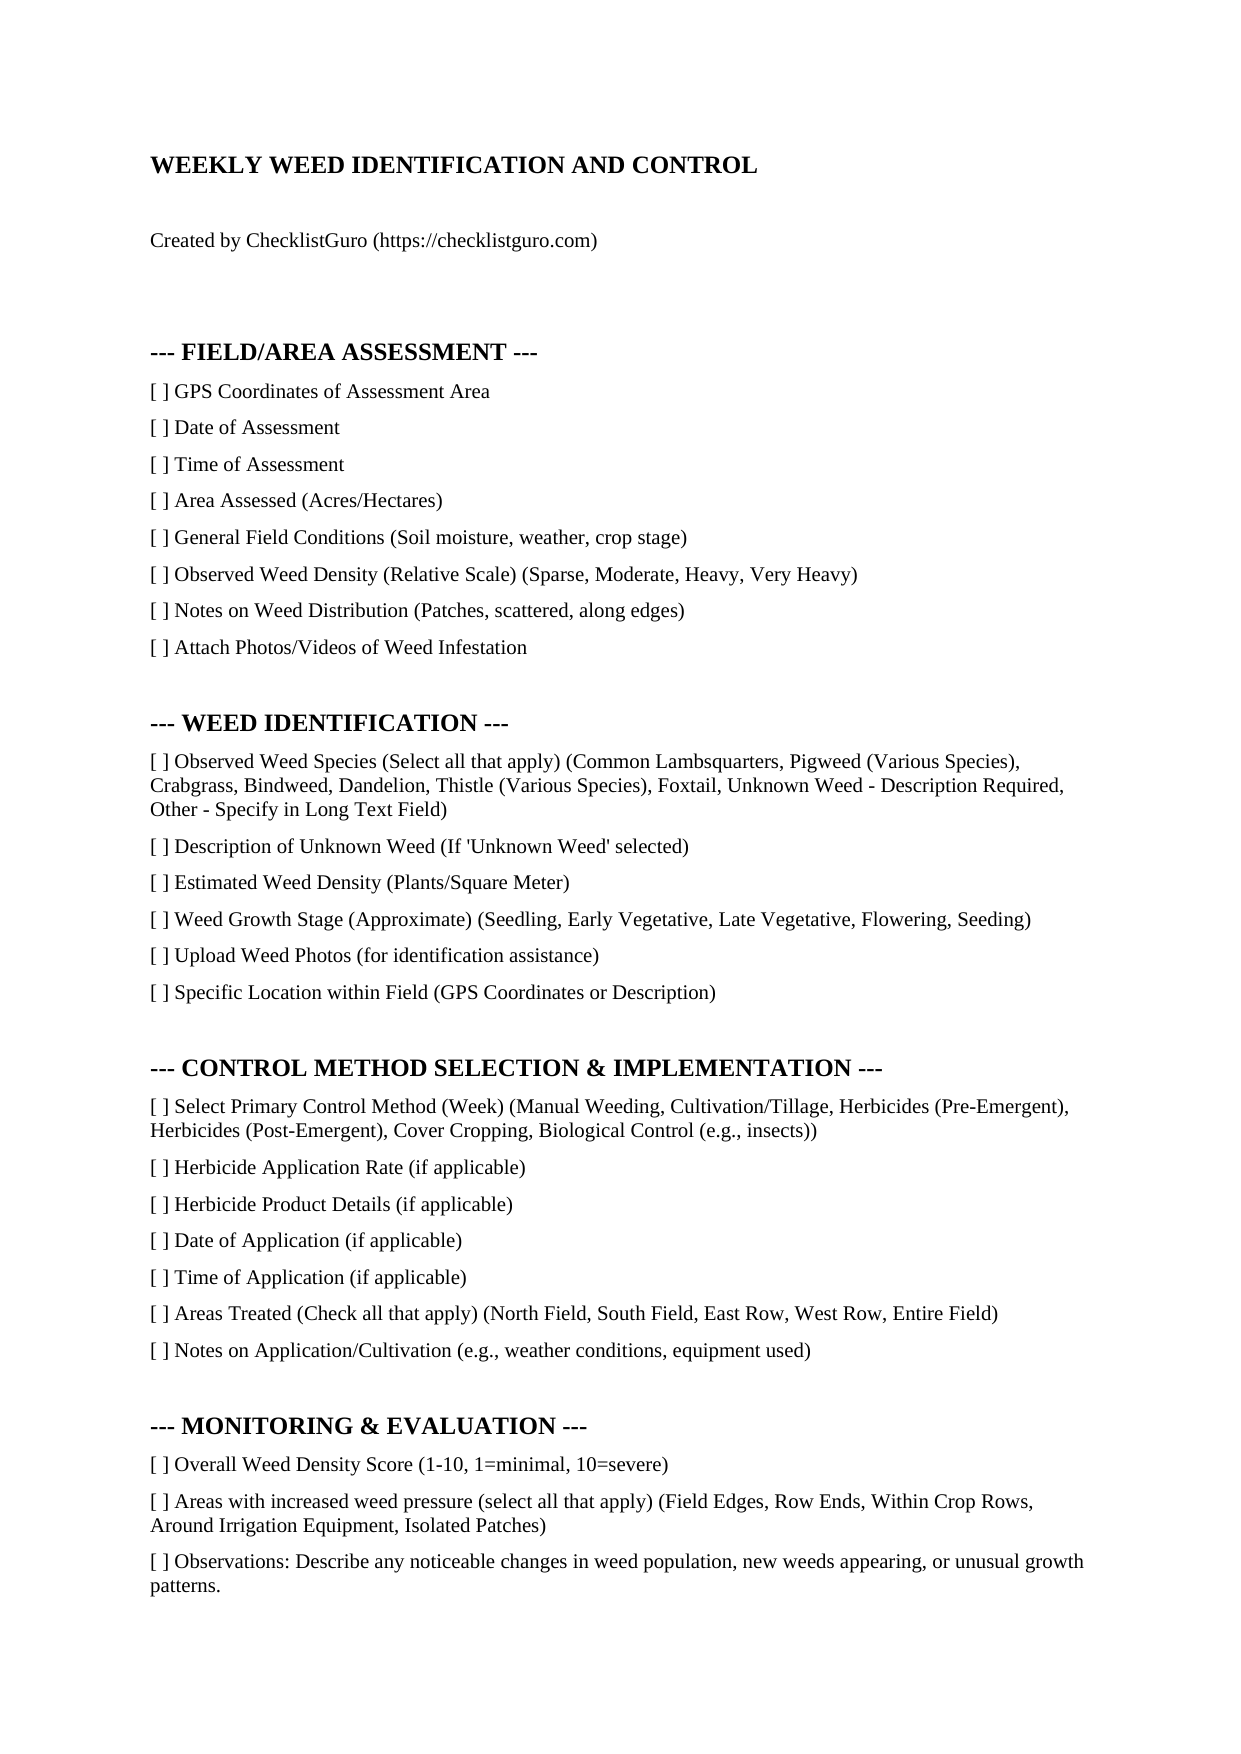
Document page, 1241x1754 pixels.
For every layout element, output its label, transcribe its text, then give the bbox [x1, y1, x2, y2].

text [ ] Date of Assessment [150, 415, 1090, 439]
text [ ] Observed Weed Species (Select all that apply) (Common Lambsquarters, Pigweed (Various Species), Crabgrass, Bindweed, Dandelion, Thistle (Various Species), Foxtail, Unknown Weed - Description Required, Other - Specify in Long Text Field) [150, 749, 1090, 821]
text --- CONTROL METHOD SELECTION & IMPLEMENTATION --- [150, 1053, 1090, 1082]
text [ ] GPS Coordinates of Assessment Area [150, 379, 1090, 403]
text [ ] Specific Location within Field (GPS Coordinates or Description) [150, 980, 1090, 1004]
text [ ] Observed Weed Density (Relative Scale) (Sparse, Moderate, Heavy, Very Heavy) [150, 562, 1090, 586]
text [ ] Time of Assessment [150, 452, 1090, 476]
text [ ] Herbicide Application Rate (if applicable) [150, 1155, 1090, 1179]
text [ ] Upload Weed Photos (for identification assistance) [150, 943, 1090, 967]
text [ ] Select Primary Control Method (Week) (Manual Weeding, Cultivation/Tillage, Herbicides (Pre-Emergent), Herbicides (Post-Emergent), Cover Cropping, Biological Control (e.g., insects)) [150, 1094, 1090, 1142]
text Created by ChecklistGuro (https://checklistguro.com) [150, 228, 1090, 252]
text [ ] Herbicide Product Details (if applicable) [150, 1192, 1090, 1216]
text [ ] Description of Unknown Weed (If 'Unknown Weed' selected) [150, 834, 1090, 858]
text [ ] Time of Application (if applicable) [150, 1265, 1090, 1289]
text [ ] Weed Growth Stage (Approximate) (Seedling, Early Vegetative, Late Vegetative, Flowering, Seeding) [150, 907, 1090, 931]
text [ ] Estimated Weed Density (Plants/Square Meter) [150, 870, 1090, 894]
text [ ] Notes on Weed Distribution (Patches, scattered, along edges) [150, 598, 1090, 622]
text [ ] Area Assessed (Acres/Hectares) [150, 488, 1090, 512]
text [ ] Areas Treated (Check all that apply) (North Field, South Field, East Row, West Row, Entire Field) [150, 1301, 1090, 1325]
text --- WEED IDENTIFICATION --- [150, 708, 1090, 737]
text [ ] Notes on Application/Cultivation (e.g., weather conditions, equipment used) [150, 1338, 1090, 1362]
text [ ] General Field Conditions (Soil moisture, weather, crop stage) [150, 525, 1090, 549]
text [ ] Date of Application (if applicable) [150, 1228, 1090, 1252]
text [ ] Overall Weed Density Score (1-10, 1=minimal, 10=severe) [150, 1452, 1090, 1476]
text WEEKLY WEED IDENTIFICATION AND CONTROL [150, 150, 1090, 179]
text --- MONITORING & EVALUATION --- [150, 1411, 1090, 1440]
text --- FIELD/AREA ASSESSMENT --- [150, 337, 1090, 366]
text [ ] Areas with increased weed pressure (select all that apply) (Field Edges, Row Ends, Within Crop Rows, Around Irrigation Equipment, Isolated Patches) [150, 1489, 1090, 1537]
text [ ] Observations: Describe any noticeable changes in weed population, new weeds appearing, or unusual growth patterns. [150, 1549, 1090, 1597]
text [ ] Attach Photos/Videos of Weed Infestation [150, 635, 1090, 659]
